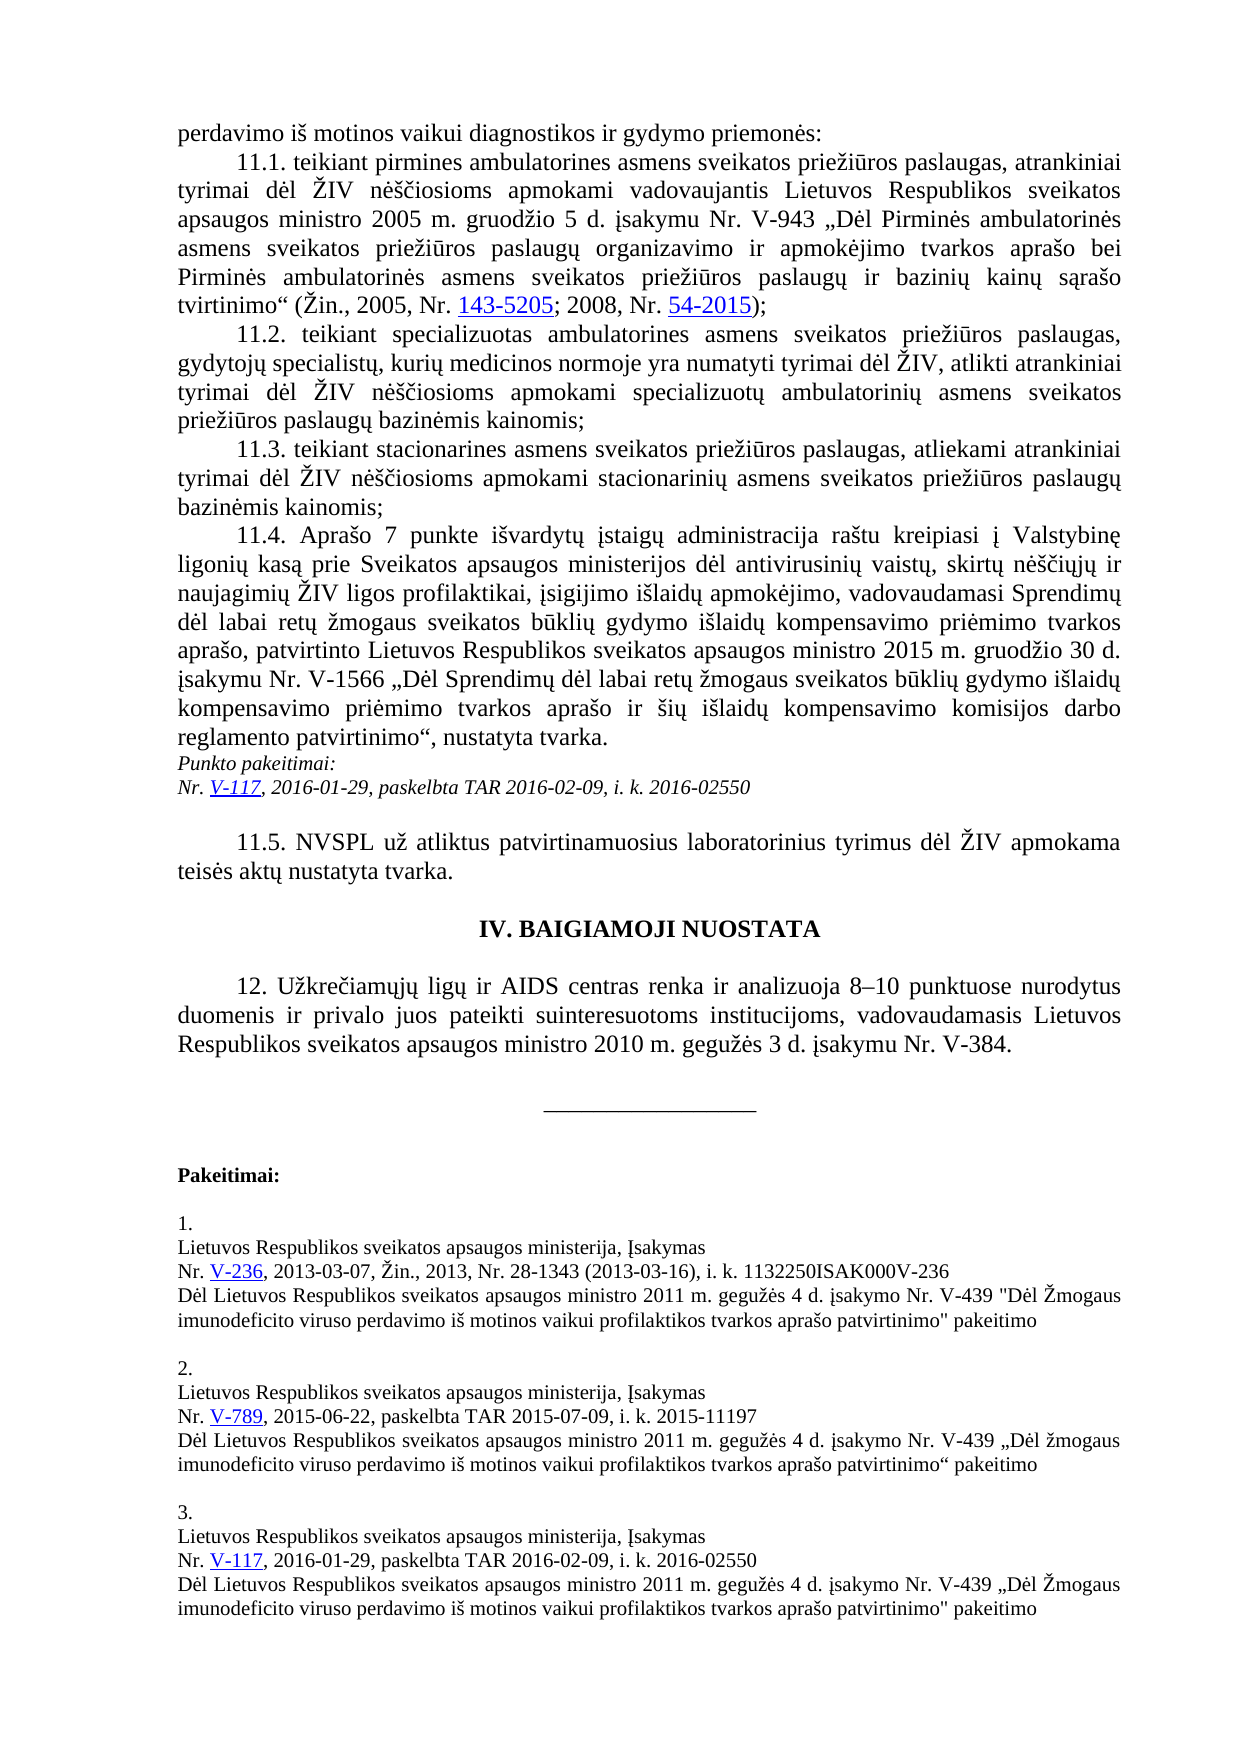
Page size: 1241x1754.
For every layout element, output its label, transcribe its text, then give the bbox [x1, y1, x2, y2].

text 1. [177, 1211, 1122, 1235]
text 11.5. NVSPL už atliktus patvirtinamuosius laboratorinius tyrimus dėl ŽIV apmokama teisės aktų nustatyta tvarka. [177, 827, 1122, 885]
text Nr. V-236, 2013-03-07, Žin., 2013, Nr. 28-1343 (2013-03-16), i. k. 1132250ISAK000V-236 [177, 1259, 1122, 1283]
text 11.2. teikiant specializuotas ambulatorines asmens sveikatos priežiūros paslaugas, gydytojų specialistų, kurių medicinos normoje yra numatyti tyrimai dėl ŽIV, atlikti atrankiniai tyrimai dėl ŽIV nėščiosioms apmokami specializuotų ambulatorinių asmens sveikatos priežiūros paslaugų bazinėmis kainomis; [177, 319, 1122, 434]
text Dėl Lietuvos Respublikos sveikatos apsaugos ministro 2011 m. gegužės 4 d. įsakymo Nr. V-439 "Dėl Žmogaus imunodeficito viruso perdavimo iš motinos vaikui profilaktikos tvarkos aprašo patvirtinimo" pakeitimo [177, 1283, 1122, 1332]
text 3. [177, 1500, 1122, 1524]
text 2. [177, 1356, 1122, 1380]
text Lietuvos Respublikos sveikatos apsaugos ministerija, Įsakymas [177, 1380, 1122, 1404]
text Punkto pakeitimai: [177, 751, 1122, 775]
text _________________ [177, 1086, 1122, 1115]
text Dėl Lietuvos Respublikos sveikatos apsaugos ministro 2011 m. gegužės 4 d. įsakymo Nr. V-439 „Dėl žmogaus imunodeficito viruso perdavimo iš motinos vaikui profilaktikos tvarkos aprašo patvirtinimo“ pakeitimo [177, 1428, 1122, 1476]
text 11.1. teikiant pirmines ambulatorines asmens sveikatos priežiūros paslaugas, atrankiniai tyrimai dėl ŽIV nėščiosioms apmokami vadovaujantis Lietuvos Respublikos sveikatos apsaugos ministro 2005 m. gruodžio 5 d. įsakymu Nr. V-943 „Dėl Pirminės ambulatorinės asmens sveikatos priežiūros paslaugų organizavimo ir apmokėjimo tvarkos aprašo bei Pirminės ambulatorinės asmens sveikatos priežiūros paslaugų ir bazinių kainų sąrašo tvirtinimo“ (Žin., 2005, Nr. 143-5205; 2008, Nr. 54-2015); [177, 147, 1122, 319]
text Pakeitimai: [177, 1163, 1122, 1187]
text 11.4. Aprašo 7 punkte išvardytų įstaigų administracija raštu kreipiasi į Valstybinę ligonių kasą prie Sveikatos apsaugos ministerijos dėl antivirusinių vaistų, skirtų nėščiųjų ir naujagimių ŽIV ligos profilaktikai, įsigijimo išlaidų apmokėjimo, vadovaudamasi Sprendimų dėl labai retų žmogaus sveikatos būklių gydymo išlaidų kompensavimo priėmimo tvarkos aprašo, patvirtinto Lietuvos Respublikos sveikatos apsaugos ministro 2015 m. gruodžio 30 d. įsakymu Nr. V-1566 „Dėl Sprendimų dėl labai retų žmogaus sveikatos būklių gydymo išlaidų kompensavimo priėmimo tvarkos aprašo ir šių išlaidų kompensavimo komisijos darbo reglamento patvirtinimo“, nustatyta tvarka. [177, 521, 1122, 751]
text IV. BAIGIAMOJI NUOSTATA [177, 914, 1122, 942]
text Nr. V-789, 2015-06-22, paskelbta TAR 2015-07-09, i. k. 2015-11197 [177, 1404, 1122, 1428]
text Dėl Lietuvos Respublikos sveikatos apsaugos ministro 2011 m. gegužės 4 d. įsakymo Nr. V-439 „Dėl Žmogaus imunodeficito viruso perdavimo iš motinos vaikui profilaktikos tvarkos aprašo patvirtinimo" pakeitimo [177, 1572, 1122, 1620]
text Lietuvos Respublikos sveikatos apsaugos ministerija, Įsakymas [177, 1235, 1122, 1259]
text 11.3. teikiant stacionarines asmens sveikatos priežiūros paslaugas, atliekami atrankiniai tyrimai dėl ŽIV nėščiosioms apmokami stacionarinių asmens sveikatos priežiūros paslaugų bazinėmis kainomis; [177, 434, 1122, 521]
text perdavimo iš motinos vaikui diagnostikos ir gydymo priemonės: [177, 118, 1122, 147]
text Lietuvos Respublikos sveikatos apsaugos ministerija, Įsakymas [177, 1524, 1122, 1548]
text Nr. V-117, 2016-01-29, paskelbta TAR 2016-02-09, i. k. 2016-02550 [177, 775, 1122, 799]
text 12. Užkrečiamųjų ligų ir AIDS centras renka ir analizuoja 8–10 punktuose nurodytus duomenis ir privalo juos pateikti suinteresuotoms institucijoms, vadovaudamasis Lietuvos Respublikos sveikatos apsaugos ministro 2010 m. gegužės 3 d. įsakymu Nr. V-384. [177, 971, 1122, 1057]
text Nr. V-117, 2016-01-29, paskelbta TAR 2016-02-09, i. k. 2016-02550 [177, 1548, 1122, 1572]
